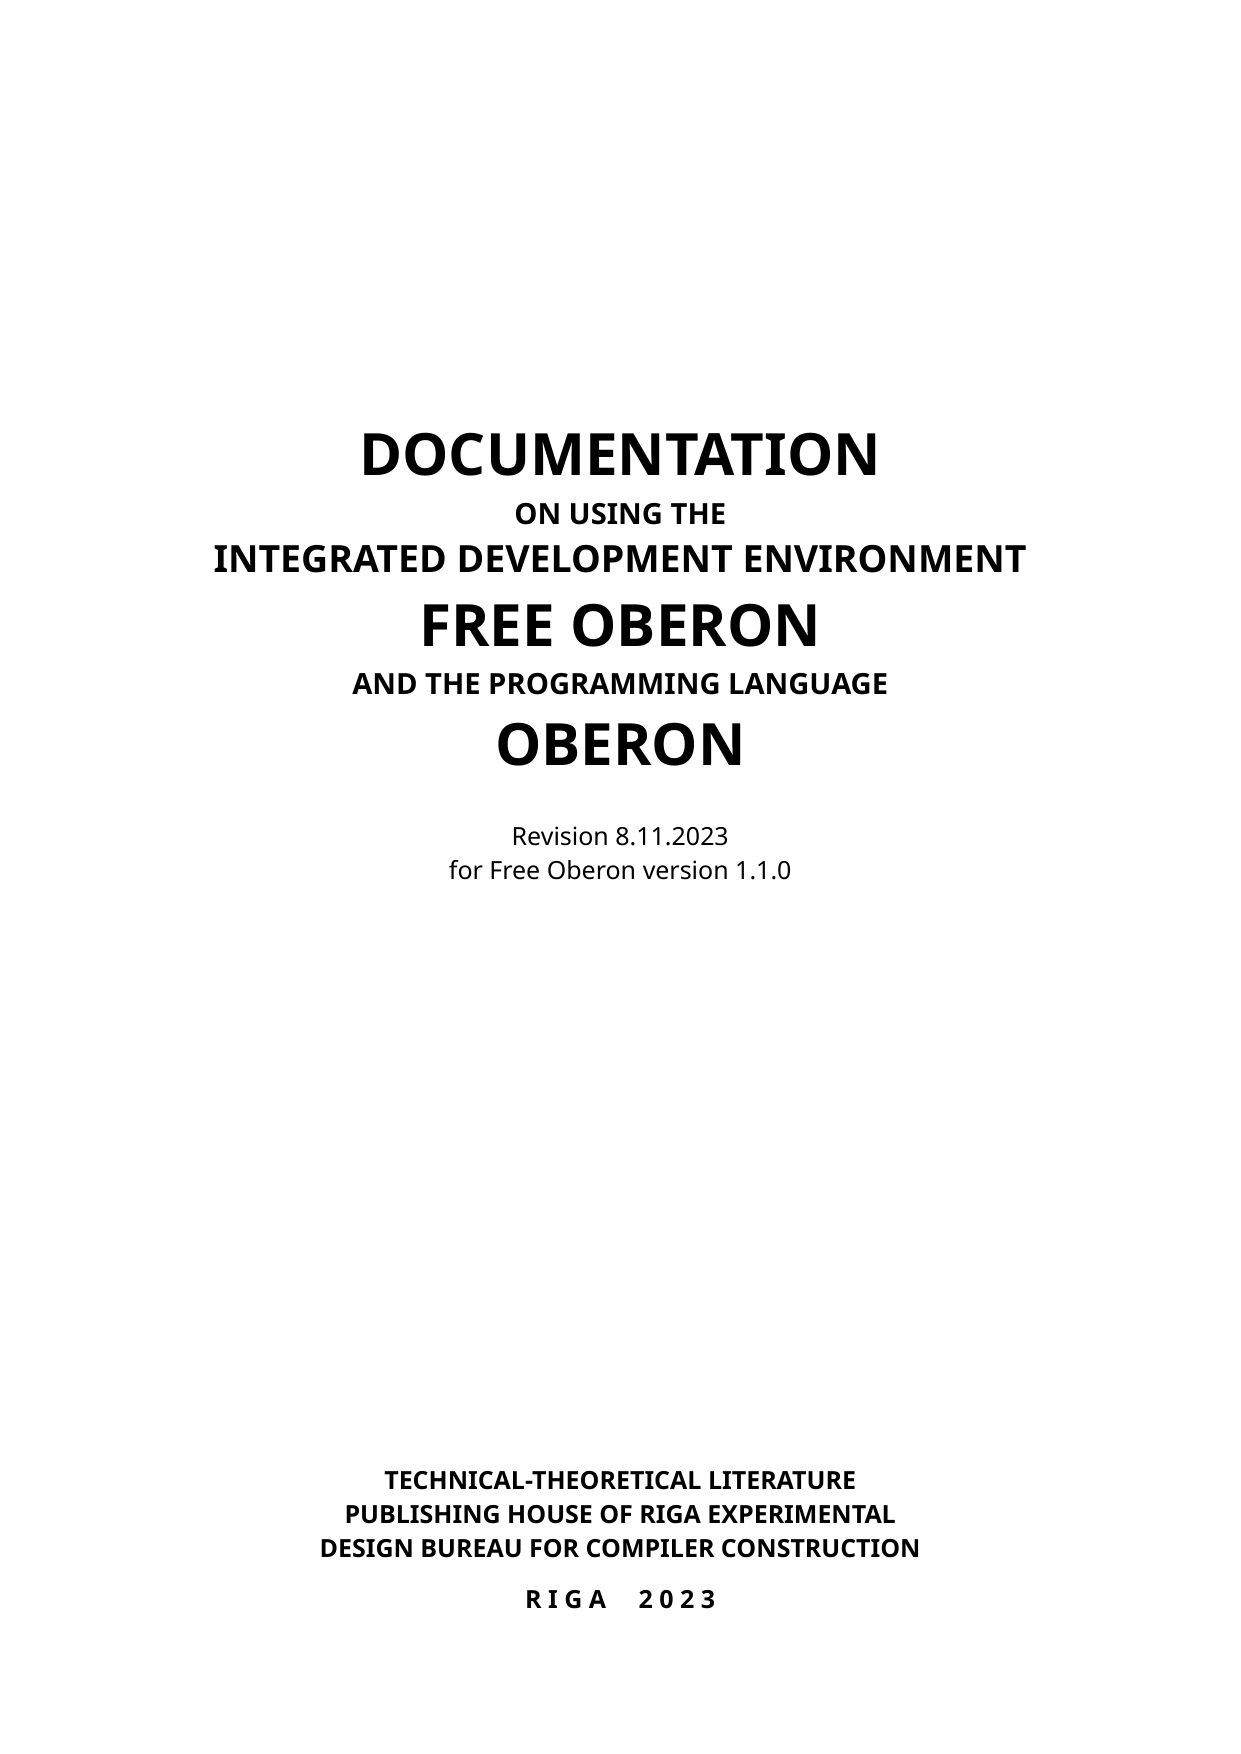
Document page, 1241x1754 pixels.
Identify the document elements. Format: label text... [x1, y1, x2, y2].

title R I G A 2 0 2 3 [118, 1582, 1122, 1616]
text Revision 8.11.2023 for Free Oberon version 1.1.0 [118, 818, 1122, 886]
title TECHNICAL-THEORETICAL LITERATURE PUBLISHING HOUSE OF RIGA EXPERIMENTAL DESIGN BUREAU FOR COMPILER CONSTRUCTION [118, 1462, 1122, 1564]
title DOCUMENTATION ON USING THE INTEGRATED DEVELOPMENT ENVIRONMENT FREE OBERON AND THE PROGRAMMING LANGUAGE OBERON [118, 413, 1122, 782]
